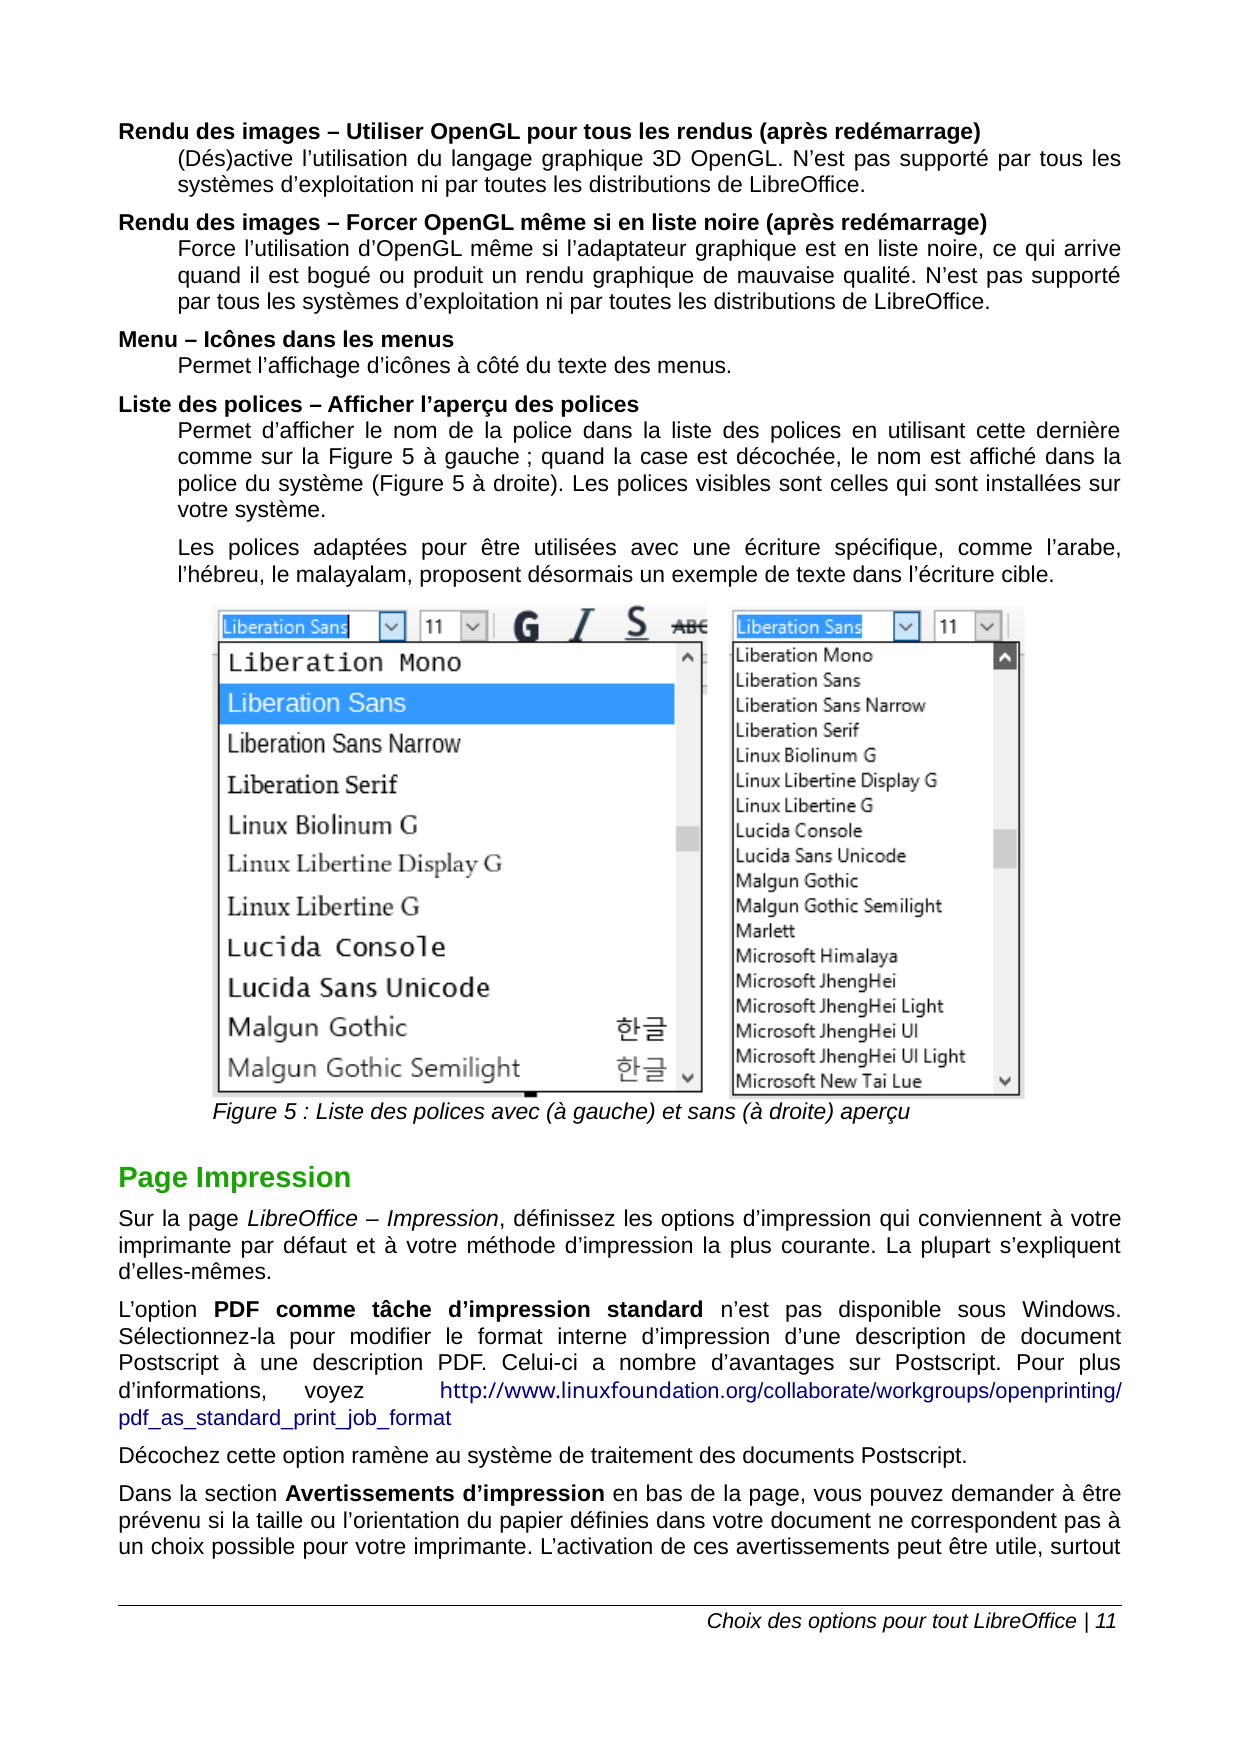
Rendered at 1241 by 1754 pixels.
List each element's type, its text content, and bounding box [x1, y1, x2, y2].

text Les polices adaptées pour être utilisées avec une écriture spécifique, comme l’arabe, l’hébreu, le malayalam, proposent désormais un exemple de texte dans l’écriture cible. [177, 534, 1122, 587]
text Force l’utilisation d’OpenGL même si l’adaptateur graphique est en liste noire, ce qui arrive quand il est bogué ou produit un rendu graphique de mauvaise qualité. N’est pas supporté par tous les systèmes d’exploitation ni par toutes les distributions de LibreOffice. [177, 235, 1122, 314]
text Liste des polices – Afficher l’aperçu des polices [118, 391, 1122, 417]
text L’option PDF comme tâche d’impression standard n’est pas disponible sous Windows. Sélectionnez-la pour modifier le format interne d’impression d’une description de document Postscript à une description PDF. Celui-ci a nombre d’avantages sur Postscript. Pour plus d’informations, voyez http://www.linuxfoundation.org/collaborate/workgroups/openprinting/pdf_as_standard_print_job_format [118, 1296, 1122, 1430]
text Figure 5 : Liste des polices avec (à gauche) et sans (à droite) aperçu [212, 1099, 1028, 1125]
text Sur la page LibreOffice – Impression, définissez les options d’impression qui conviennent à votre imprimante par défaut et à votre méthode d’impression la plus courante. La plupart s’expliquent d’elles-mêmes. [118, 1205, 1122, 1284]
text (Dés)active l’utilisation du langage graphique 3D OpenGL. N’est pas supporté par tous les systèmes d’exploitation ni par toutes les distributions de LibreOffice. [177, 144, 1122, 197]
text Décochez cette option ramène au système de traitement des documents Postscript. [118, 1442, 1122, 1468]
text Permet d’afficher le nom de la police dans la liste des polices en utilisant cette dernière comme sur la Figure 5 à gauche ; quand la case est décochée, le nom est affiché dans la police du système (Figure 5 à droite). Les polices visibles sont celles qui sont installées sur votre système. [177, 417, 1122, 522]
picture [212, 604, 1028, 1099]
text Rendu des images – Utiliser OpenGL pour tous les rendus (après redémarrage) [118, 118, 1122, 144]
subtitle Page Impression [118, 1160, 1122, 1194]
text Dans la section Avertissements d’impression en bas de la page, vous pouvez demander à être prévenu si la taille ou l’orientation du papier définies dans votre document ne correspondent pas à un choix possible pour votre imprimante. L’activation de ces avertissements peut être utile, surtout [118, 1480, 1122, 1559]
text Permet l’affichage d’icônes à côté du texte des menus. [177, 352, 1122, 379]
text Rendu des images – Forcer OpenGL même si en liste noire (après redémarrage) [118, 209, 1122, 235]
text Menu – Icônes dans les menus [118, 326, 1122, 352]
